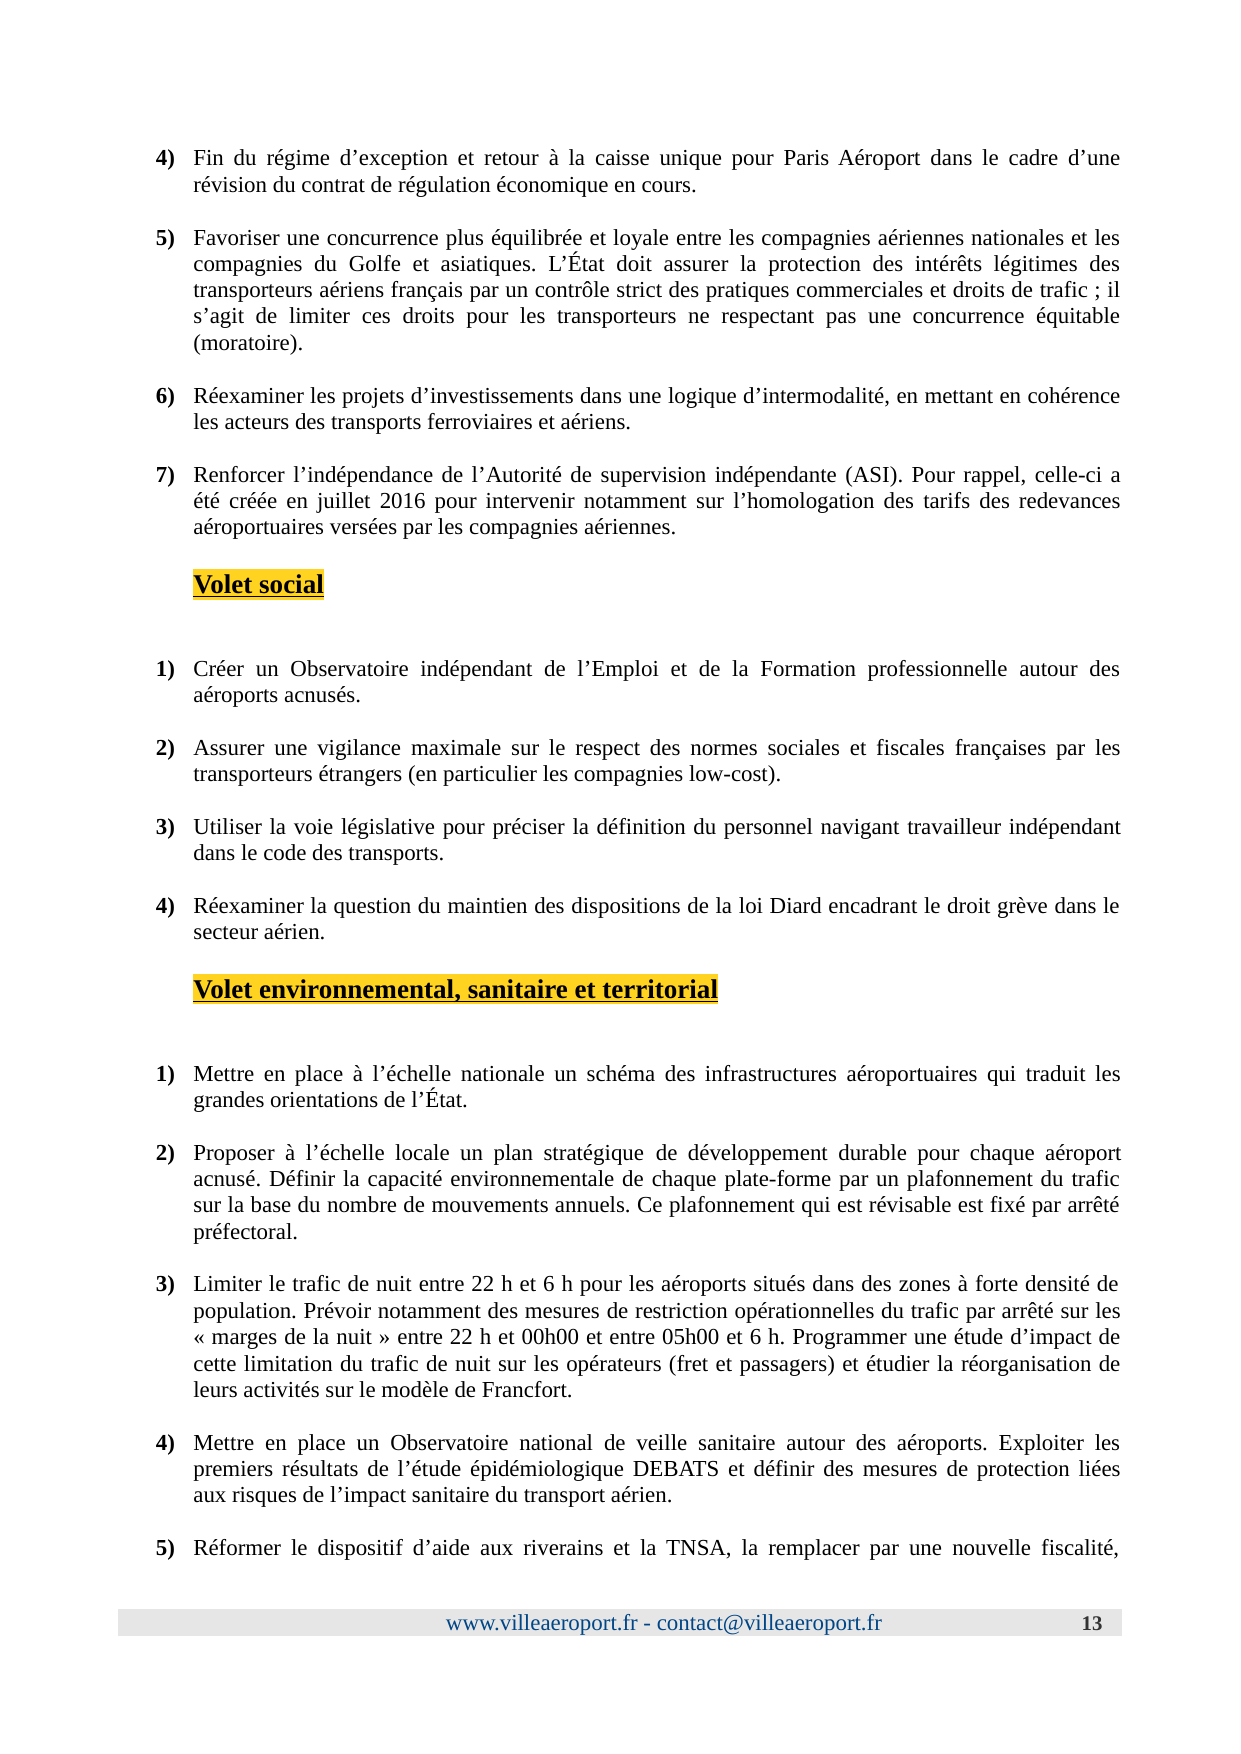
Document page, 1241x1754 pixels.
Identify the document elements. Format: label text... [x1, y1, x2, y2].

list Volet social [156, 568, 1122, 600]
list Réexaminer les projets d’investissements dans une logique d’intermodalité, en mettant en cohérence les acteurs des transports ferroviaires et aériens. [156, 382, 1122, 434]
list Mettre en place à l’échelle nationale un schéma des infrastructures aéroportuaires qui traduit les grandes orientations de l’État. [156, 1060, 1122, 1112]
list Utiliser la voie législative pour préciser la définition du personnel navigant travailleur indépendant dans le code des transports. [156, 813, 1122, 866]
list Proposer à l’échelle locale un plan stratégique de développement durable pour chaque aéroport acnusé. Définir la capacité environnementale de chaque plate-forme par un plafonnement du trafic sur la base du nombre de mouvements annuels. Ce plafonnement qui est révisable est fixé par arrêté préfectoral. [156, 1139, 1122, 1244]
list Renforcer l’indépendance de l’Autorité de supervision indépendante (ASI). Pour rappel, celle-ci a été créée en juillet 2016 pour intervenir notamment sur l’homologation des tarifs des redevances aéroportuaires versées par les compagnies aériennes. [156, 461, 1122, 540]
list Volet environnemental, sanitaire et territorial [156, 973, 1122, 1004]
list Favoriser une concurrence plus équilibrée et loyale entre les compagnies aériennes nationales et les compagnies du Golfe et asiatiques. L’État doit assurer la protection des intérêts légitimes des transporteurs aériens français par un contrôle strict des pratiques commerciales et droits de trafic ; il s’agit de limiter ces droits pour les transporteurs ne respectant pas une concurrence équitable (moratoire). [156, 223, 1122, 355]
list Mettre en place un Observatoire national de veille sanitaire autour des aéroports. Exploiter les premiers résultats de l’étude épidémiologique DEBATS et définir des mesures de protection liées aux risques de l’impact sanitaire du transport aérien. [156, 1429, 1122, 1508]
list Limiter le trafic de nuit entre 22 h et 6 h pour les aéroports situés dans des zones à forte densité de population. Prévoir notamment des mesures de restriction opérationnelles du trafic par arrêté sur les « marges de la nuit » entre 22 h et 00h00 et entre 05h00 et 6 h. Programmer une étude d’impact de cette limitation du trafic de nuit sur les opérateurs (fret et passagers) et étudier la réorganisation de leurs activités sur le modèle de Francfort. [156, 1271, 1122, 1402]
list Assurer une vigilance maximale sur le respect des normes sociales et fiscales françaises par les transporteurs étrangers (en particulier les compagnies low-cost). [156, 734, 1122, 787]
list Fin du régime d’exception et retour à la caisse unique pour Paris Aéroport dans le cadre d’une révision du contrat de régulation économique en cours. [156, 144, 1122, 197]
list Réformer le dispositif d’aide aux riverains et la TNSA, la remplacer par une nouvelle fiscalité, [156, 1534, 1122, 1560]
list Créer un Observatoire indépendant de l’Emploi et de la Formation professionnelle autour des aéroports acnusés. [156, 655, 1122, 707]
list Réexaminer la question du maintien des dispositions de la loi Diard encadrant le droit grève dans le secteur aérien. [156, 892, 1122, 945]
